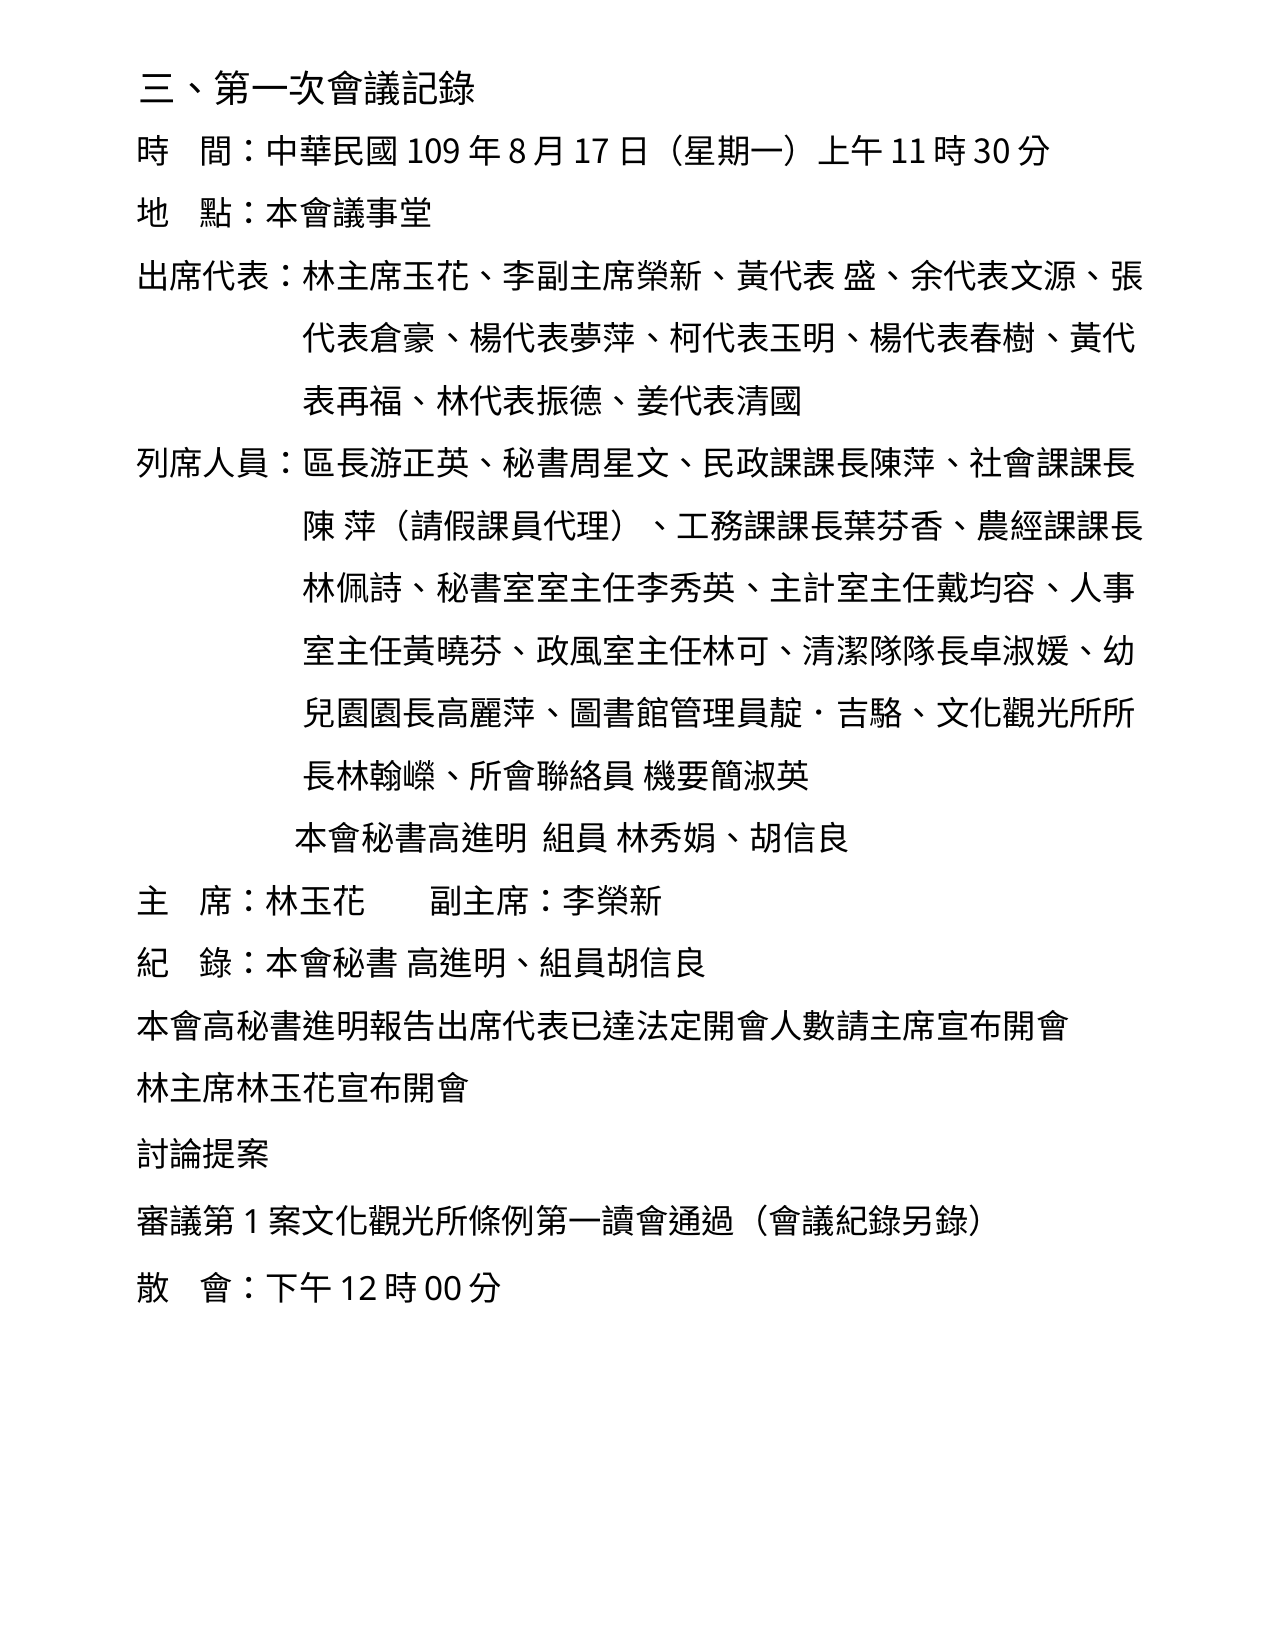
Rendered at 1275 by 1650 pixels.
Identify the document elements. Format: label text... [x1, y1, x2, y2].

text 時 間：中華民國109年8月17日（星期一）上午11時30分 [136, 113, 1167, 176]
text 主 席：林玉花 副主席：李榮新 [136, 863, 1167, 926]
text 列席人員：區長游正英、秘書周星文、民政課課長陳萍、社會課課長陳 萍（請假課員代理）、工務課課長葉芬香、農經課課長林佩詩、秘書室室主任李秀英、主計室主任戴均容、人事室主任黃曉芬、政風室主任林可、清潔隊隊長卓淑媛、幼兒園園長高麗萍、圖書館管理員靛．吉駱、文化觀光所所長林翰嶸、所會聯絡員 機要簡淑英 [136, 426, 1167, 801]
text 地 點：本會議事堂 [136, 176, 1167, 238]
text 審議第1案文化觀光所條例第一讀會通過（會議紀錄另錄） [136, 1180, 1167, 1247]
text 林主席林玉花宣布開會 [136, 1051, 1167, 1113]
text 散 會：下午12時00分 [136, 1247, 1167, 1313]
text 本會高秘書進明報告出席代表已達法定開會人數請主席宣布開會 [136, 988, 1167, 1051]
text 出席代表：林主席玉花、李副主席榮新、黃代表 盛、余代表文源、張代表倉豪、楊代表夢萍、柯代表玉明、楊代表春樹、黃代表再福、林代表振德、姜代表清國 [136, 238, 1167, 426]
text 紀 錄：本會秘書 高進明、組員胡信良 [136, 926, 1167, 988]
text 三、第一次會議記錄 [138, 59, 1155, 113]
text 本會秘書高進明 組員 林秀娟、胡信良 [261, 801, 1167, 863]
text 討論提案 [136, 1113, 1167, 1180]
